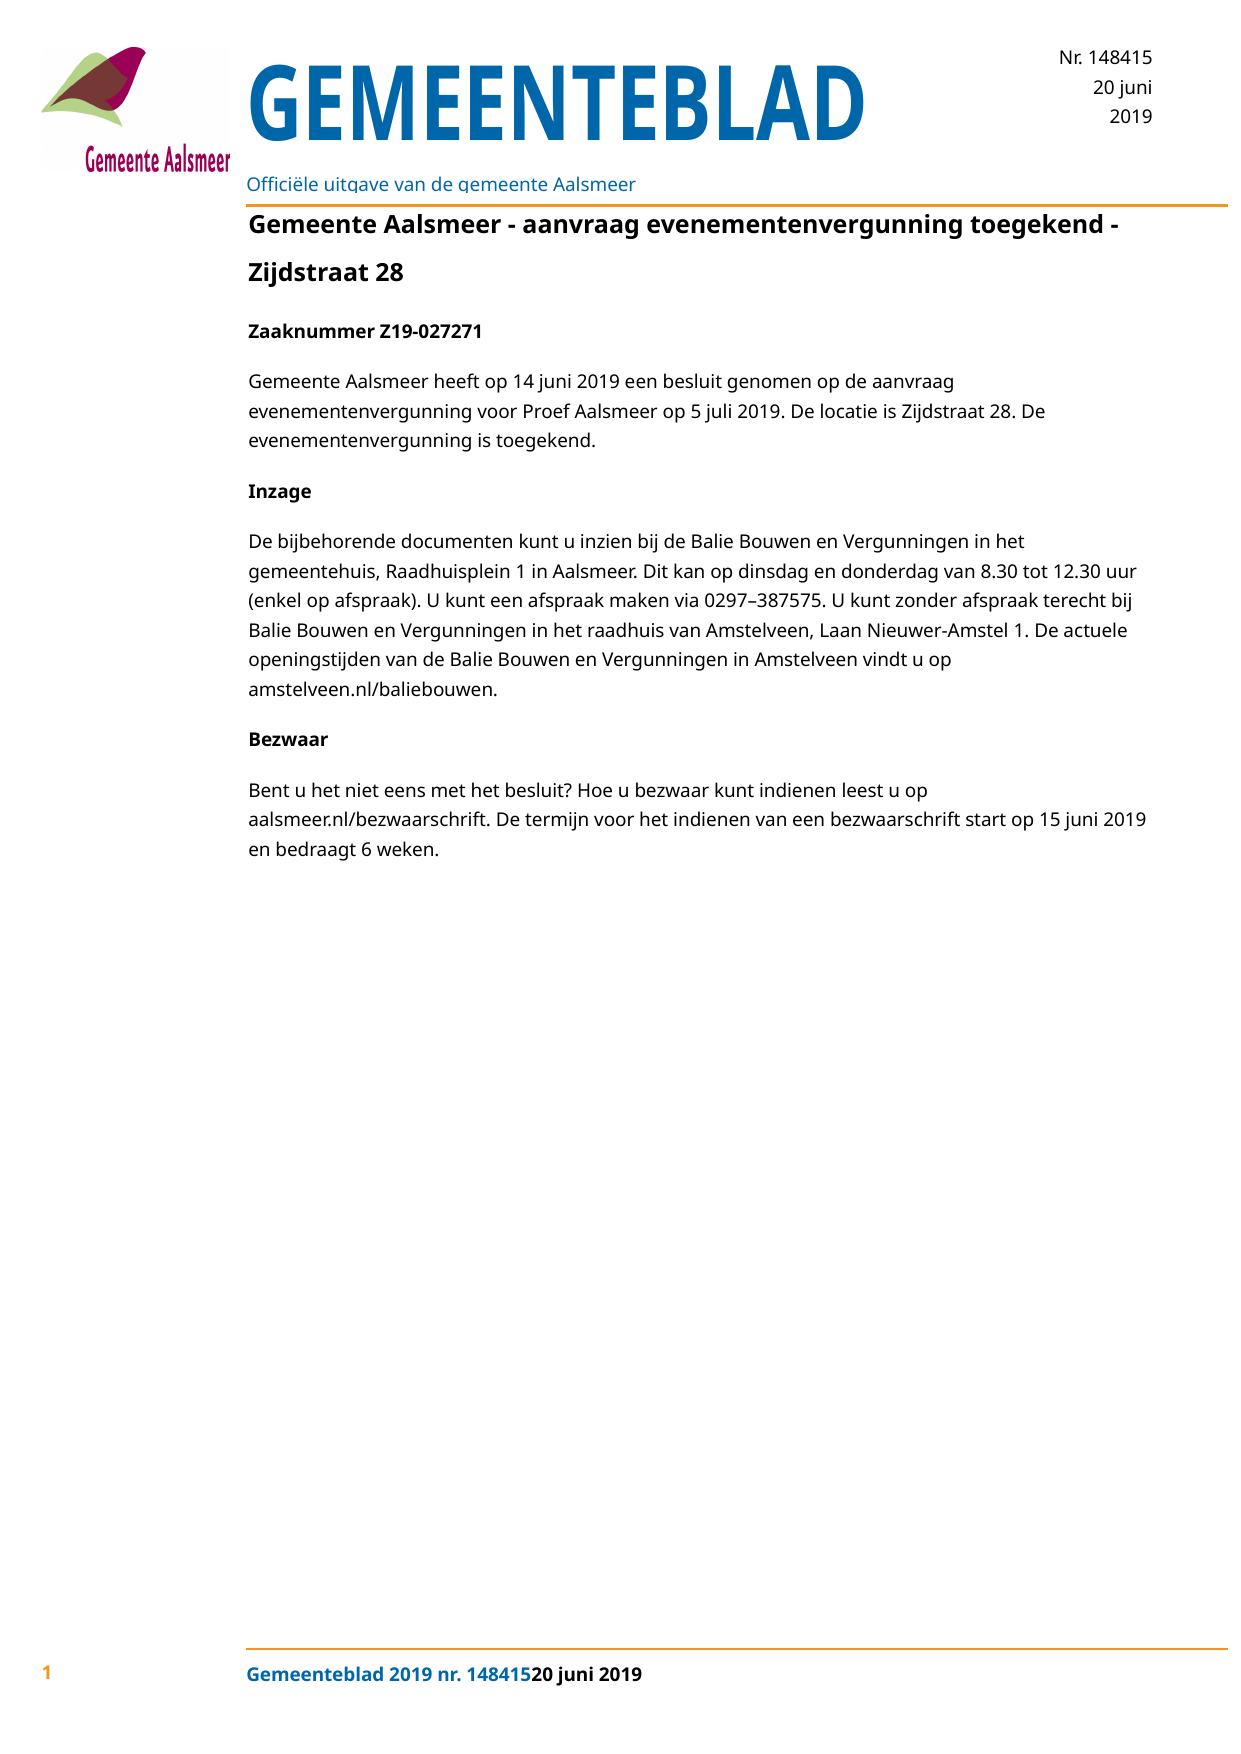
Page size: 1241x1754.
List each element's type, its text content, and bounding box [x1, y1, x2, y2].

text De bijbehorende documenten kunt u inzien bij de Balie Bouwen en Vergunningen in het gemeentehuis, Raadhuisplein 1 in Aalsmeer. Dit kan op dinsdag en donderdag van 8.30 tot 12.30 uur (enkel op afspraak). U kunt een afspraak maken via 0297–387575. U kunt zonder afspraak terecht bij Balie Bouwen en Vergunningen in het raadhuis van Amstelveen, Laan Nieuwer-Amstel 1. De actuele openingstijden van de Balie Bouwen en Vergunningen in Amstelveen vindt u op amstelveen.nl/baliebouwen. [248, 528, 1152, 702]
text Gemeente Aalsmeer heeft op 14 juni 2019 een besluit genomen op de aanvraag evenementenvergunning voor Proef Aalsmeer op 5 juli 2019. De locatie is Zijdstraat 28. De evenementenvergunning is toegekend. [248, 368, 1152, 453]
text Bent u het niet eens met het besluit? Hoe u bezwaar kunt indienen leest u op aalsmeer.nl/bezwaarschrift. De termijn voor het indienen van een bezwaarschrift start op 15 juni 2019 en bedraagt 6 weken. [248, 777, 1152, 862]
text Inzage [248, 478, 1152, 504]
text Bezwaar [248, 727, 1152, 752]
picture [41, 47, 231, 172]
text Zaaknummer Z19-027271 [248, 318, 1152, 344]
text Gemeente Aalsmeer - aanvraag evenementenvergunning toegekend - Zijdstraat 28 [248, 207, 1152, 288]
